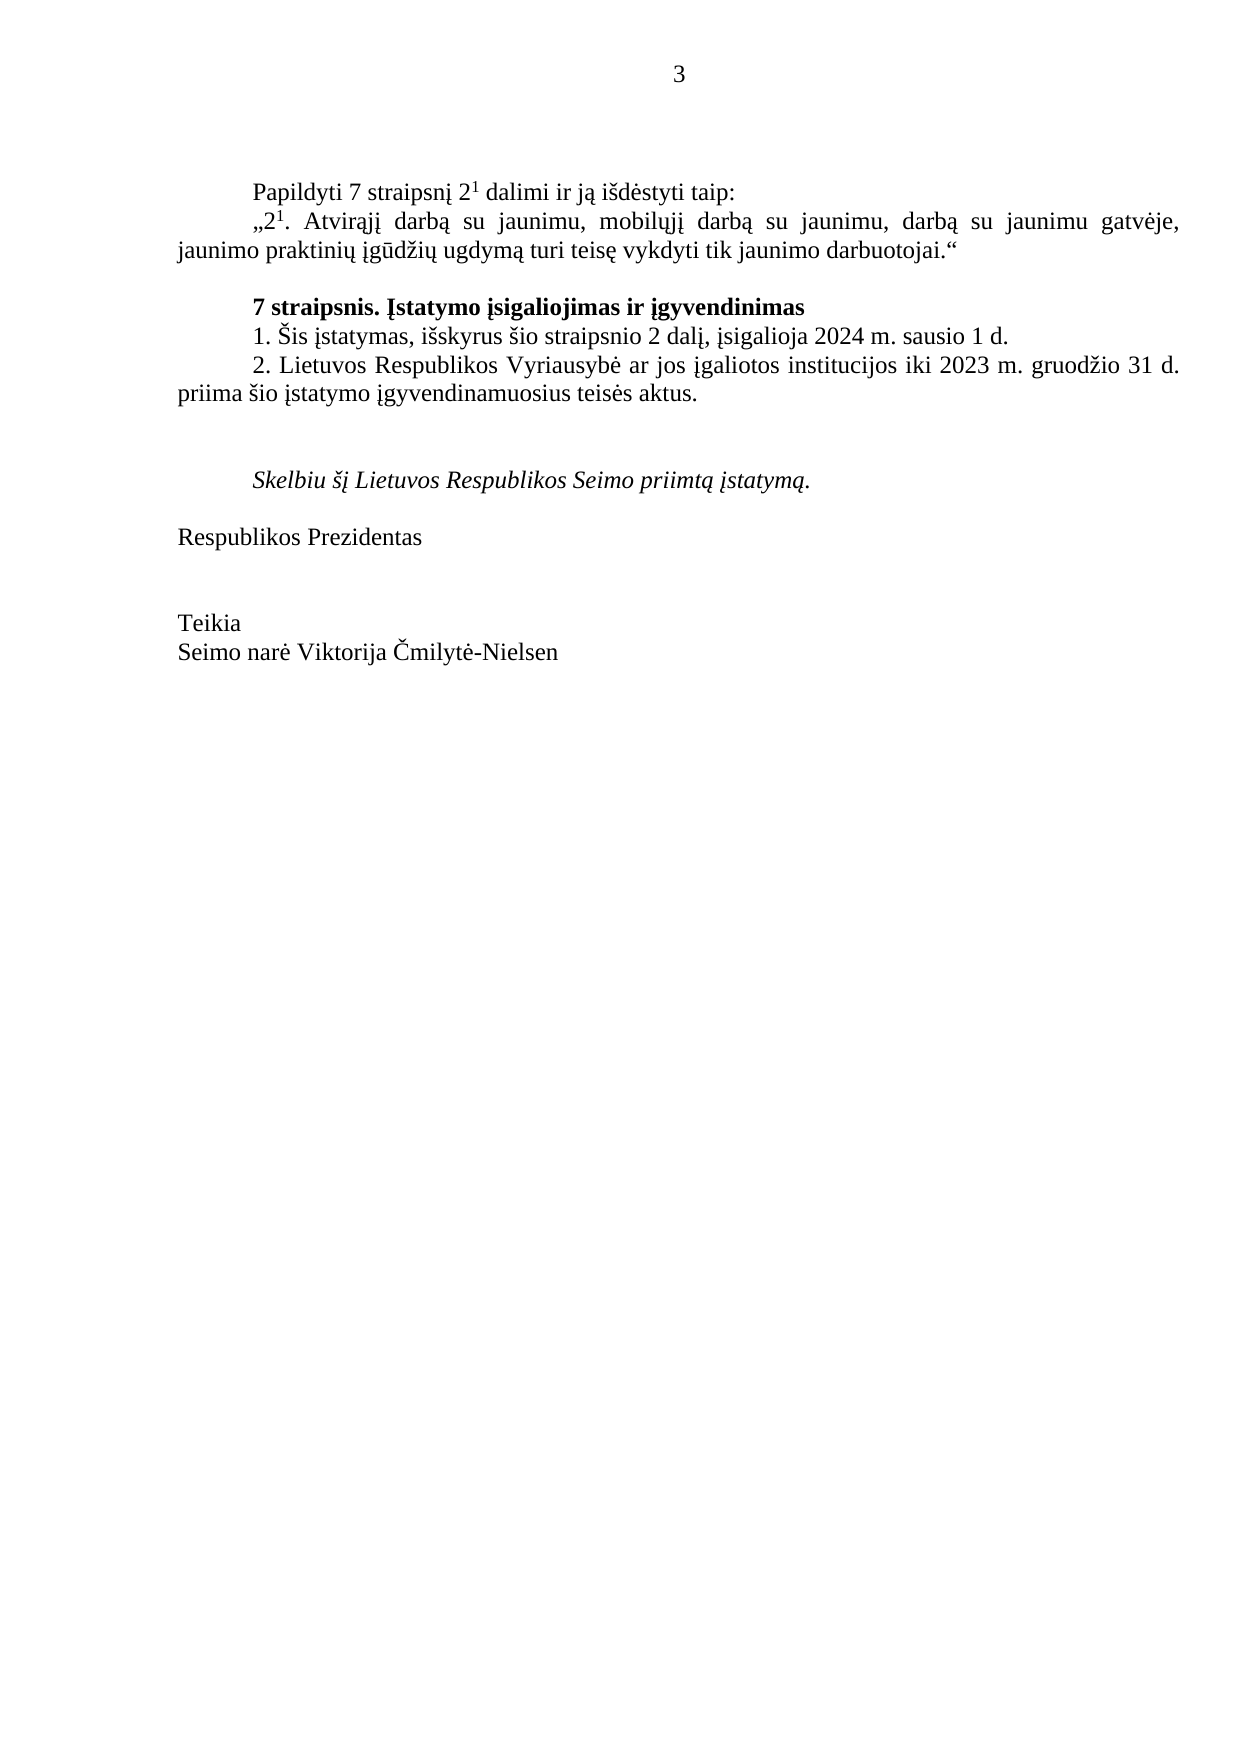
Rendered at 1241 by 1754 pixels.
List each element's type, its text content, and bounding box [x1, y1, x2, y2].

text „21. Atvirąjį darbą su jaunimu, mobilųjį darbą su jaunimu, darbą su jaunimu gatvėje, jaunimo praktinių įgūdžių ugdymą turi teisę vykdyti tik jaunimo darbuotojai.“ [177, 206, 1181, 263]
text 2. Lietuvos Respublikos Vyriausybė ar jos įgaliotos institucijos iki 2023 m. gruodžio 31 d. priima šio įstatymo įgyvendinamuosius teisės aktus. [177, 350, 1181, 407]
text Seimo narė Viktorija Čmilytė-Nielsen [177, 637, 1181, 666]
text Skelbiu šį Lietuvos Respublikos Seimo priimtą įstatymą. [177, 465, 1181, 493]
text Papildyti 7 straipsnį 21 dalimi ir ją išdėstyti taip: [177, 177, 1181, 206]
text 7 straipsnis. Įstatymo įsigaliojimas ir įgyvendinimas [177, 292, 1181, 321]
text 1. Šis įstatymas, išskyrus šio straipsnio 2 dalį, įsigalioja 2024 m. sausio 1 d. [177, 321, 1181, 350]
text Respublikos Prezidentas [177, 522, 1181, 551]
text Teikia [177, 608, 1181, 637]
